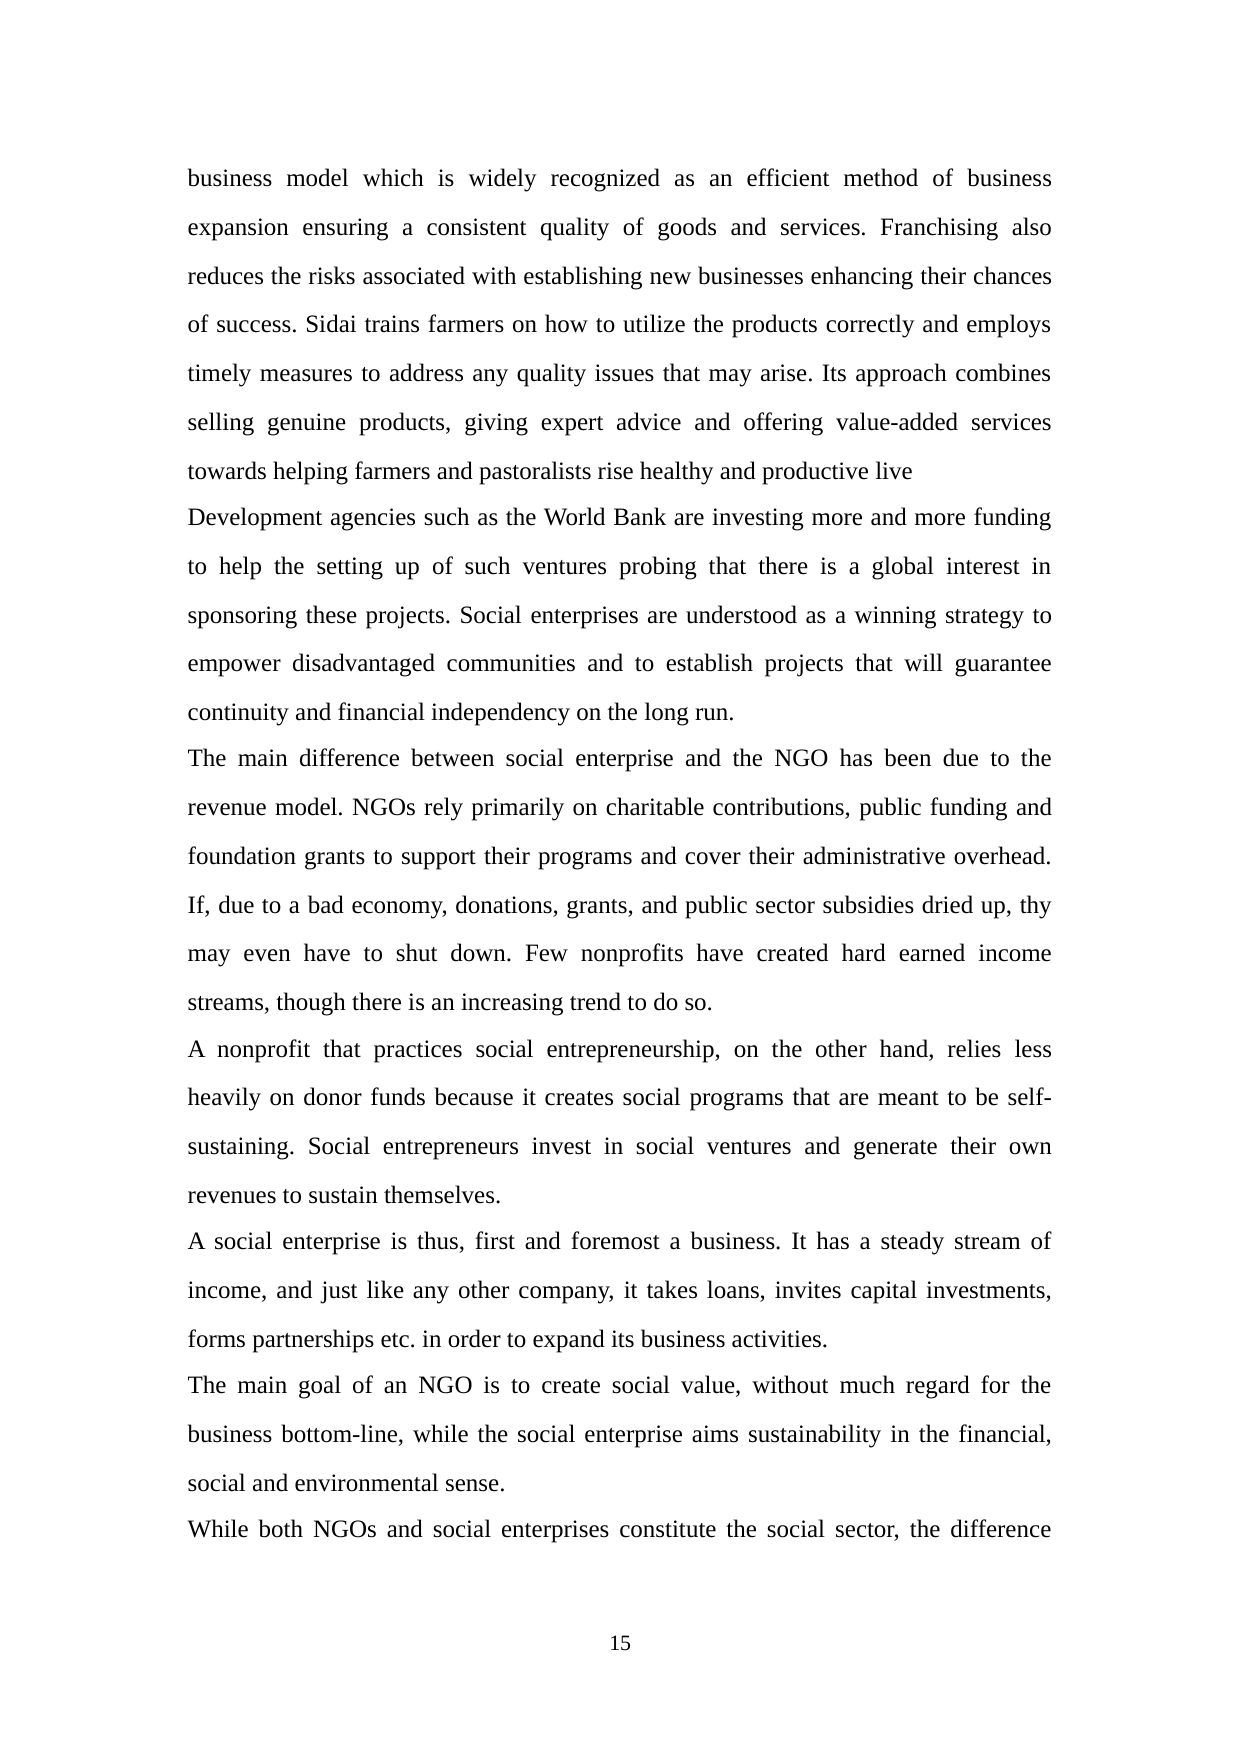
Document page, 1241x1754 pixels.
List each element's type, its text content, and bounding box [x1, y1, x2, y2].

text The main goal of an NGO is to create social value, without much regard for the business bottom-line, while the social enterprise aims sustainability in the financial, social and environmental sense. [187, 1369, 1053, 1499]
text A social enterprise is thus, first and foremost a business. It has a steady stream of income, and just like any other company, it takes loans, invites capital investments, forms partnerships etc. in order to expand its business activities. [187, 1225, 1053, 1355]
text The main difference between social enterprise and the NGO has been due to the revenue model. NGOs rely primarily on charitable contributions, public funding and foundation grants to support their programs and cover their administrative overhead. If, due to a bad economy, donations, grants, and public sector subsidies dried up, thy may even have to shut down. Few nonprofits have created hard earned income streams, though there is an increasing trend to do so. [187, 742, 1053, 1018]
text business model which is widely recognized as an efficient method of business expansion ensuring a consistent quality of goods and services. Franchising also reduces the risks associated with establishing new businesses enhancing their chances of success. Sidai trains farmers on how to utilize the products correctly and employs timely measures to address any quality issues that may arise. Its approach combines selling genuine products, giving expert advice and offering value-added services towards helping farmers and pastoralists rise healthy and productive live [187, 162, 1053, 487]
text A nonprofit that practices social entrepreneurship, on the other hand, relies less heavily on donor funds because it creates social programs that are meant to be self-sustaining. Social entrepreneurs invest in social ventures and generate their own revenues to sustain themselves. [187, 1032, 1053, 1211]
text Development agencies such as the World Bank are investing more and more funding to help the setting up of such ventures probing that there is a global interest in sponsoring these projects. Social enterprises are understood as a winning strategy to empower disadvantaged communities and to establish projects that will guarantee continuity and financial independency on the long run. [187, 501, 1053, 728]
text While both NGOs and social enterprises constitute the social sector, the difference [187, 1513, 1053, 1545]
